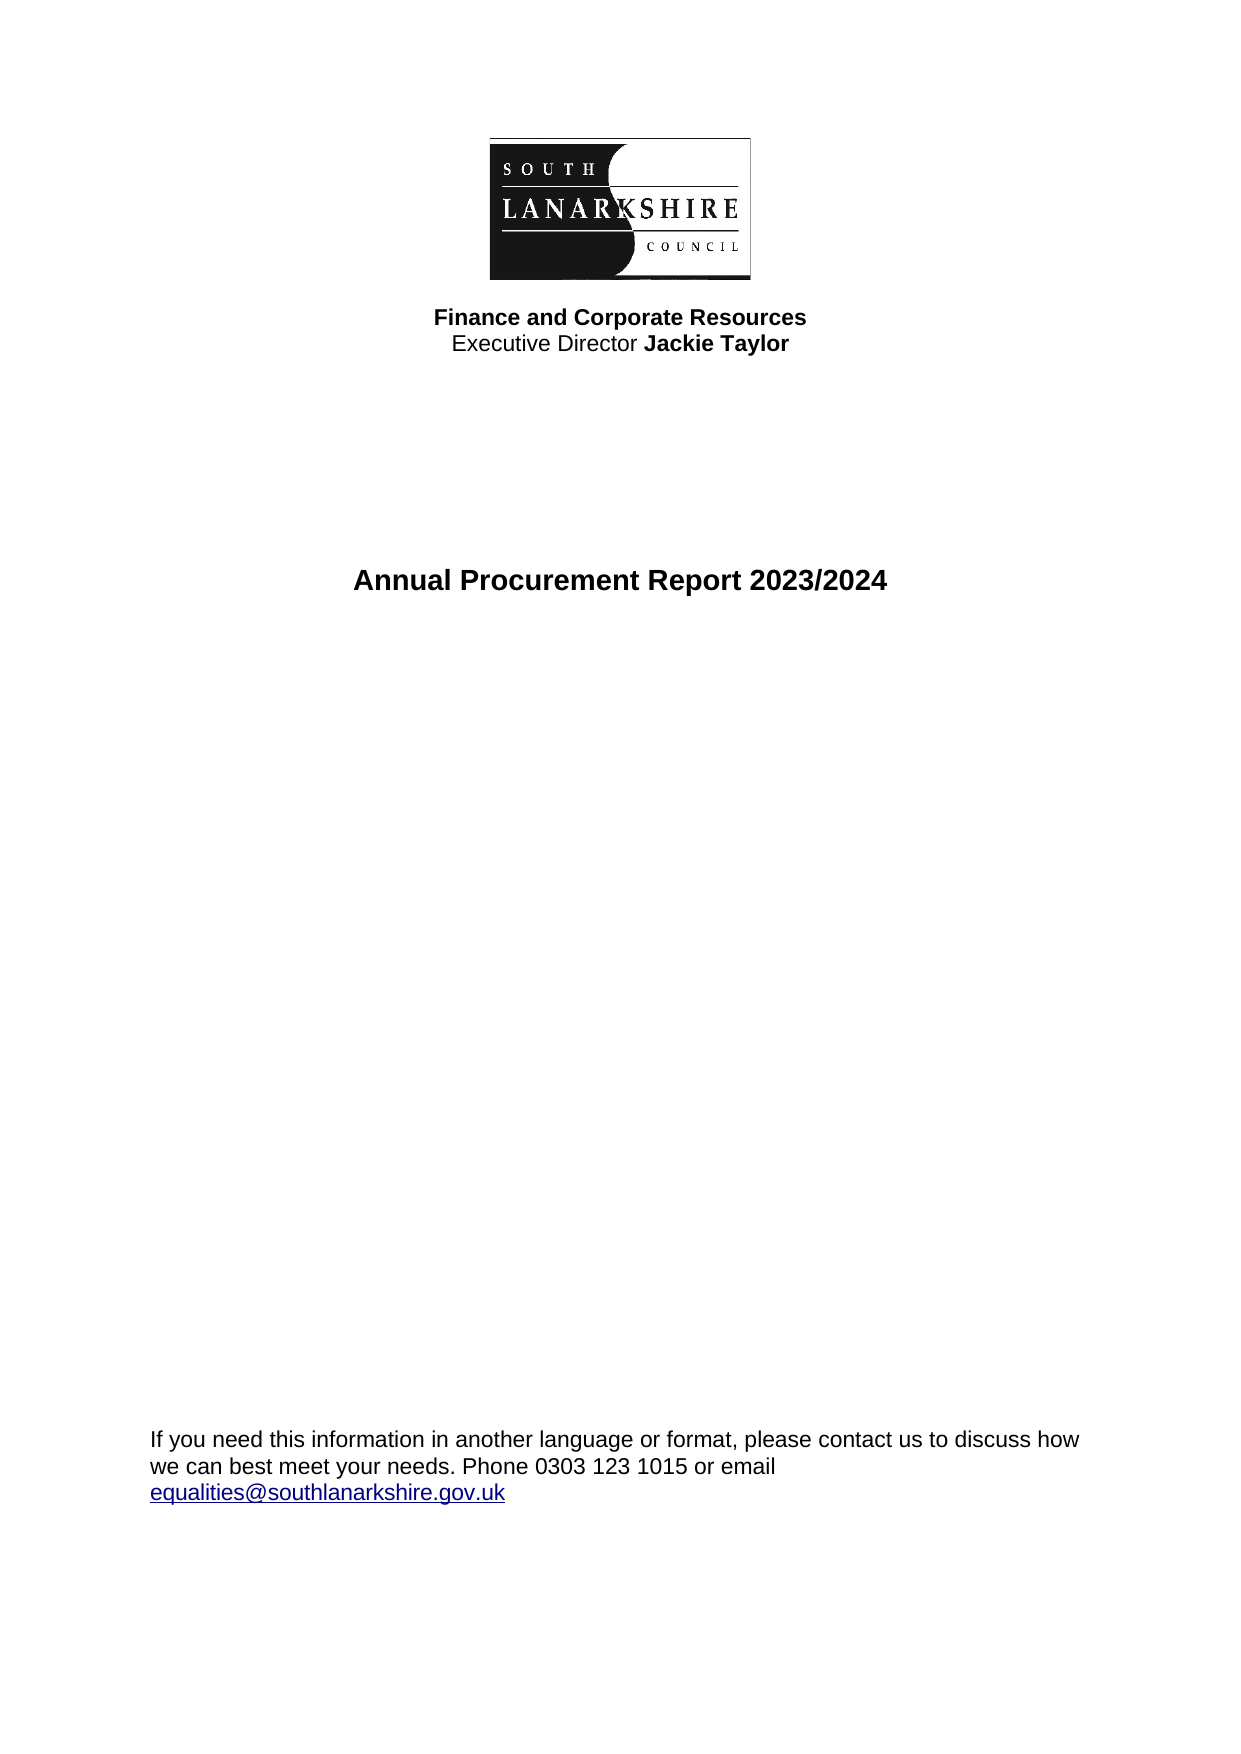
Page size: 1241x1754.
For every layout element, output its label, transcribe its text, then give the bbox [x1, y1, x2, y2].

subtitle Annual Procurement Report 2023/2024 [150, 563, 1090, 596]
text Executive Director Jackie Taylor [150, 330, 1090, 356]
text Finance and Corporate Resources [150, 303, 1090, 330]
text If you need this information in another language or format, please contact us to discuss how we can best meet your needs. Phone 0303 123 1015 or email equalities@southlanarkshire.gov.uk [150, 1426, 1090, 1505]
